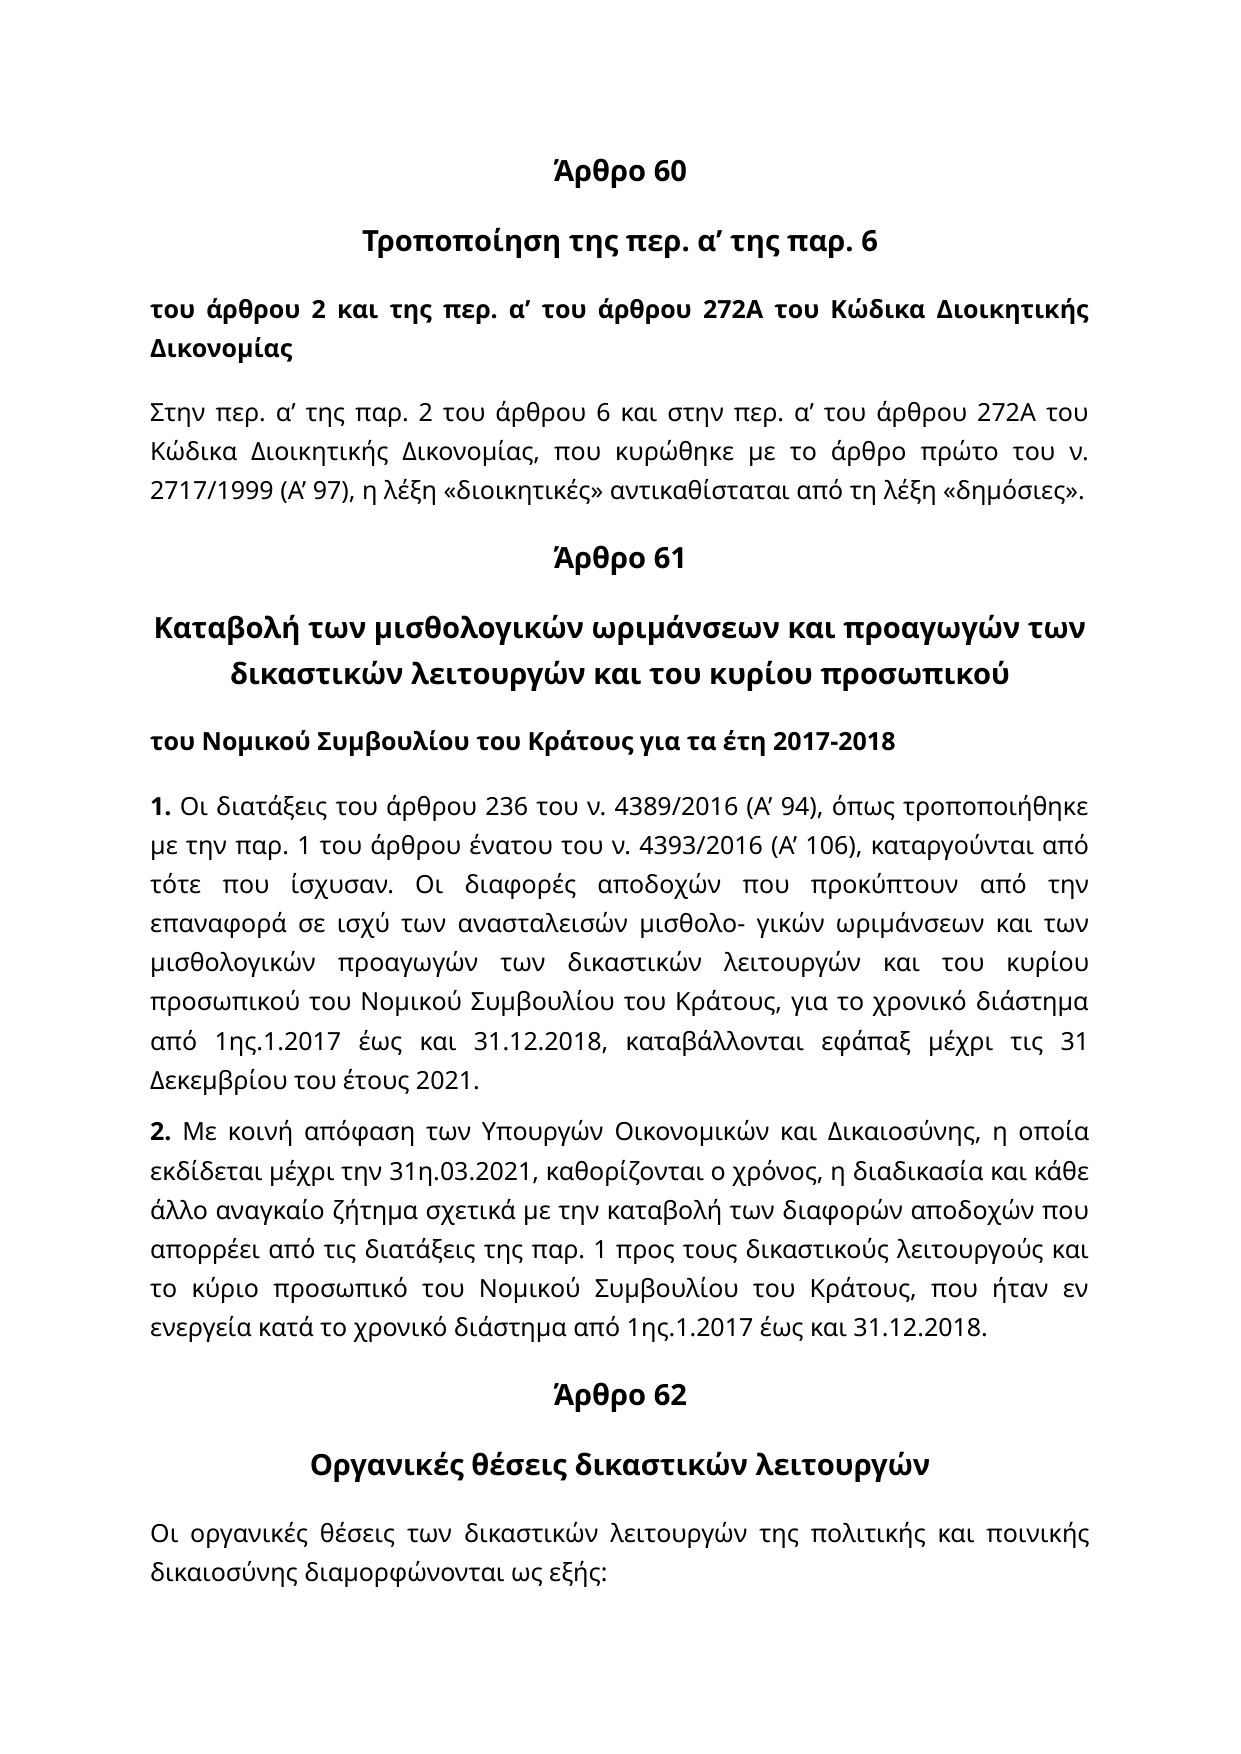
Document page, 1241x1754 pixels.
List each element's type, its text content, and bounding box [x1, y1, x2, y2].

subtitle Άρθρο 62 [150, 1374, 1090, 1414]
subtitle Οργανικές θέσεις δικαστικών λειτουργών [150, 1444, 1090, 1484]
subtitle Άρθρο 60 [150, 150, 1090, 190]
text 1. Οι διατάξεις του άρθρου 236 του ν. 4389/2016 (Α’ 94), όπως τροποποιήθηκε με την παρ. 1 του άρθρου ένατου του ν. 4393/2016 (Α’ 106), καταργούνται από τότε που ίσχυσαν. Οι διαφορές αποδοχών που προκύπτουν από την επαναφορά σε ισχύ των ανασταλεισών μισθολο- γικών ωριμάνσεων και των μισθολογικών προαγωγών των δικαστικών λειτουργών και του κυρίου προσωπικού του Νομικού Συμβουλίου του Κράτους, για το χρονικό διάστημα από 1ης.1.2017 έως και 31.12.2018, καταβάλλονται εφάπαξ μέχρι τις 31 Δεκεμβρίου του έτους 2021. [150, 788, 1090, 1096]
subtitle Άρθρο 61 [150, 537, 1090, 577]
text Στην περ. α’ της παρ. 2 του άρθρου 6 και στην περ. α’ του άρθρου 272Α του Κώδικα Διοικητικής Δικονομίας, που κυρώθηκε με το άρθρο πρώτο του ν. 2717/1999 (Α’ 97), η λέξη «διοικητικές» αντικαθίσταται από τη λέξη «δημόσιες». [150, 394, 1090, 507]
text του Νομικού Συμβουλίου του Κράτους για τα έτη 2017-2018 [150, 724, 1090, 758]
text του άρθρου 2 και της περ. α’ του άρθρου 272Α του Κώδικα Διοικητικής Δικονομίας [150, 291, 1090, 364]
text Οι οργανικές θέσεις των δικαστικών λειτουργών της πολιτικής και ποινικής δικαιοσύνης διαμορφώνονται ως εξής: [150, 1515, 1090, 1588]
subtitle Τροποποίηση της περ. α’ της παρ. 6 [150, 221, 1090, 260]
text 2. Με κοινή απόφαση των Υπουργών Οικονομικών και Δικαιοσύνης, η οποία εκδίδεται μέχρι την 31η.03.2021, καθορίζονται ο χρόνος, η διαδικασία και κάθε άλλο αναγκαίο ζήτημα σχετικά με την καταβολή των διαφορών αποδοχών που απορρέει από τις διατάξεις της παρ. 1 προς τους δικαστικούς λειτουργούς και το κύριο προσωπικό του Νομικού Συμβουλίου του Κράτους, που ήταν εν ενεργεία κατά το χρονικό διάστημα από 1ης.1.2017 έως και 31.12.2018. [150, 1114, 1090, 1344]
subtitle Καταβολή των μισθολογικών ωριμάνσεων και προαγωγών των δικαστικών λειτουργών και του κυρίου προσωπικού [150, 608, 1090, 693]
